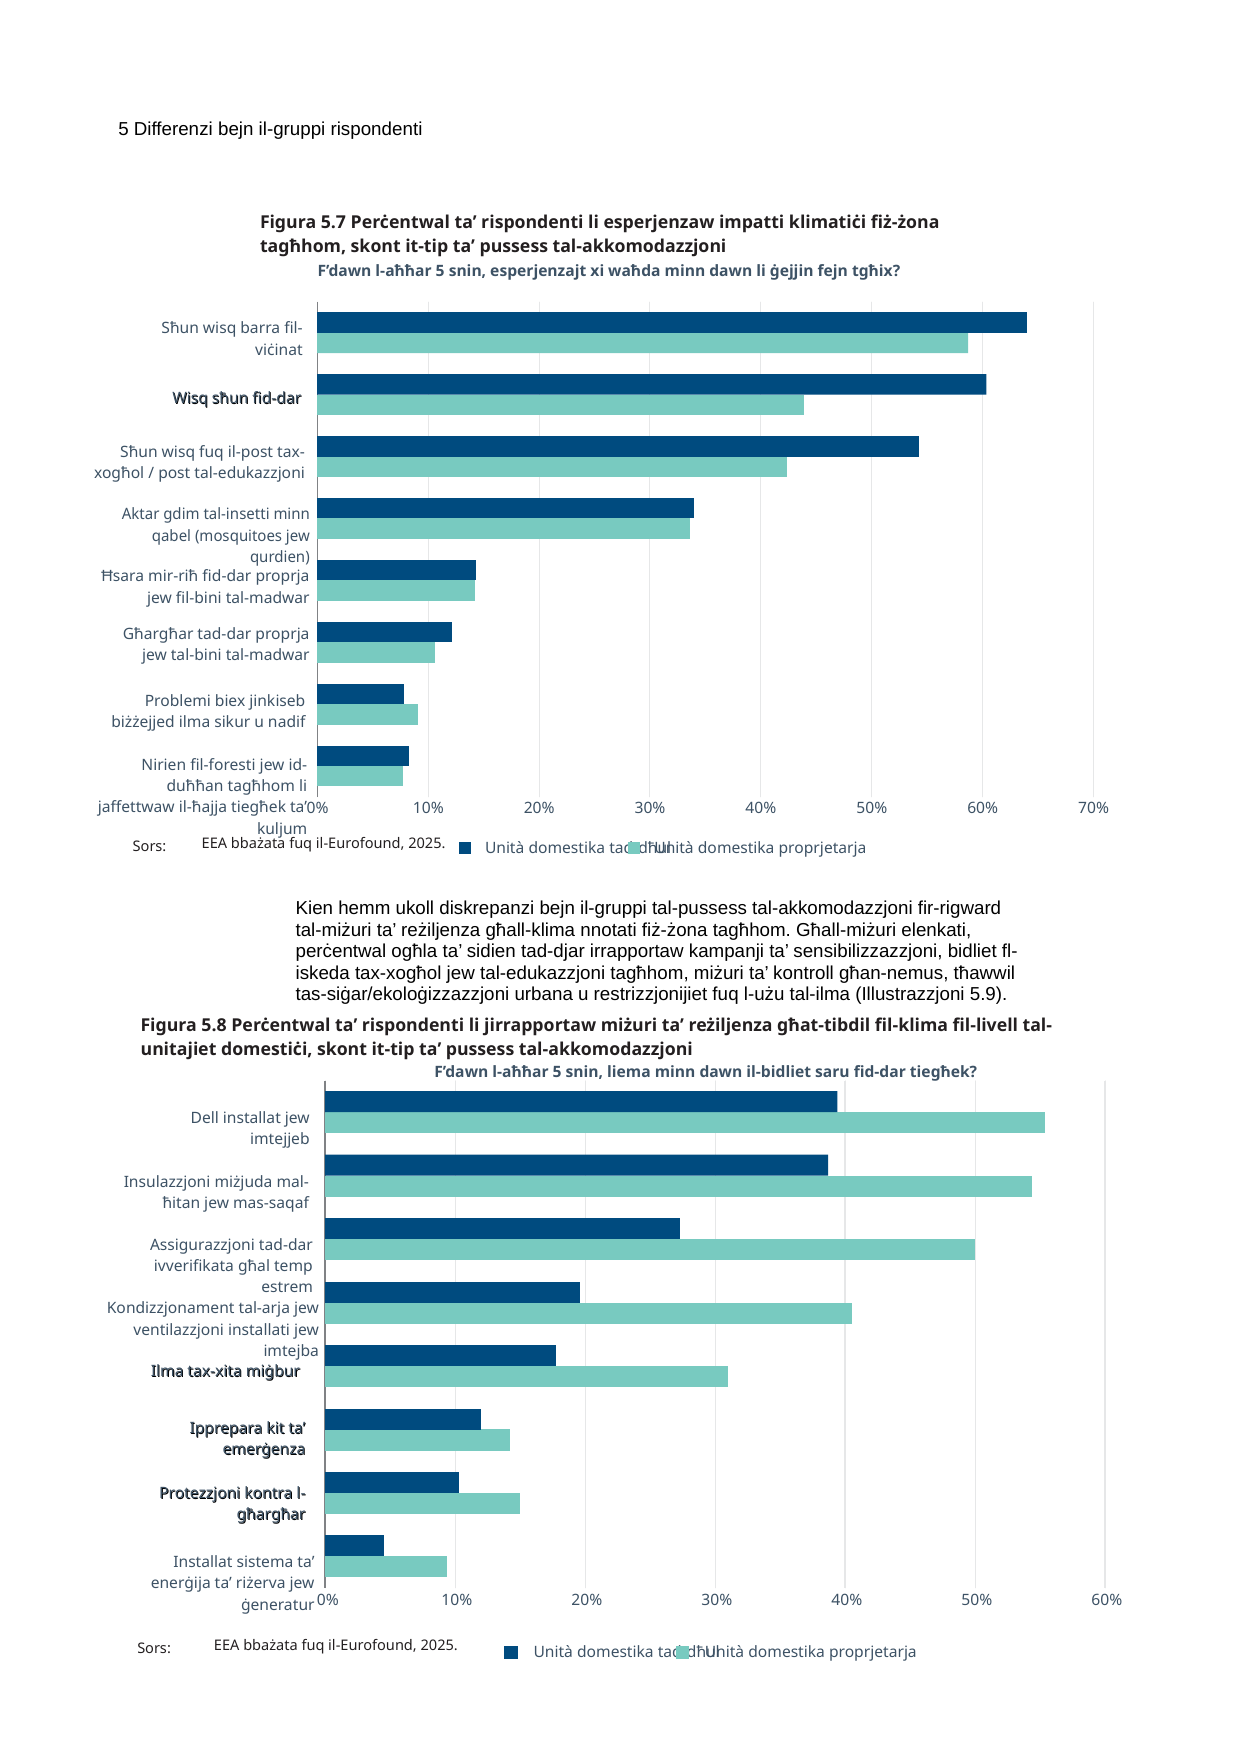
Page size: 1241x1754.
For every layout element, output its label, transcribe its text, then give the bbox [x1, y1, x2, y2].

text Kien hemm ukoll diskrepanzi bejn il-gruppi tal-pussess tal-akkomodazzjoni fir-rigward tal-miżuri ta’ reżiljenza għall-klima nnotati fiż-żona tagħhom. Għall-miżuri elenkati, perċentwal ogħla ta’ sidien tad-djar irrapportaw kampanji ta’ sensibilizzazzjoni, bidliet fl-iskeda tax-xogħol jew tal-edukazzjoni tagħhom, miżuri ta’ kontroll għan-nemus, tħawwil tas-siġar/ekoloġizzazzjoni urbana u restrizzjonijiet fuq l-użu tal-ilma (Illustrazzjoni 5.9). [295, 897, 1022, 1005]
